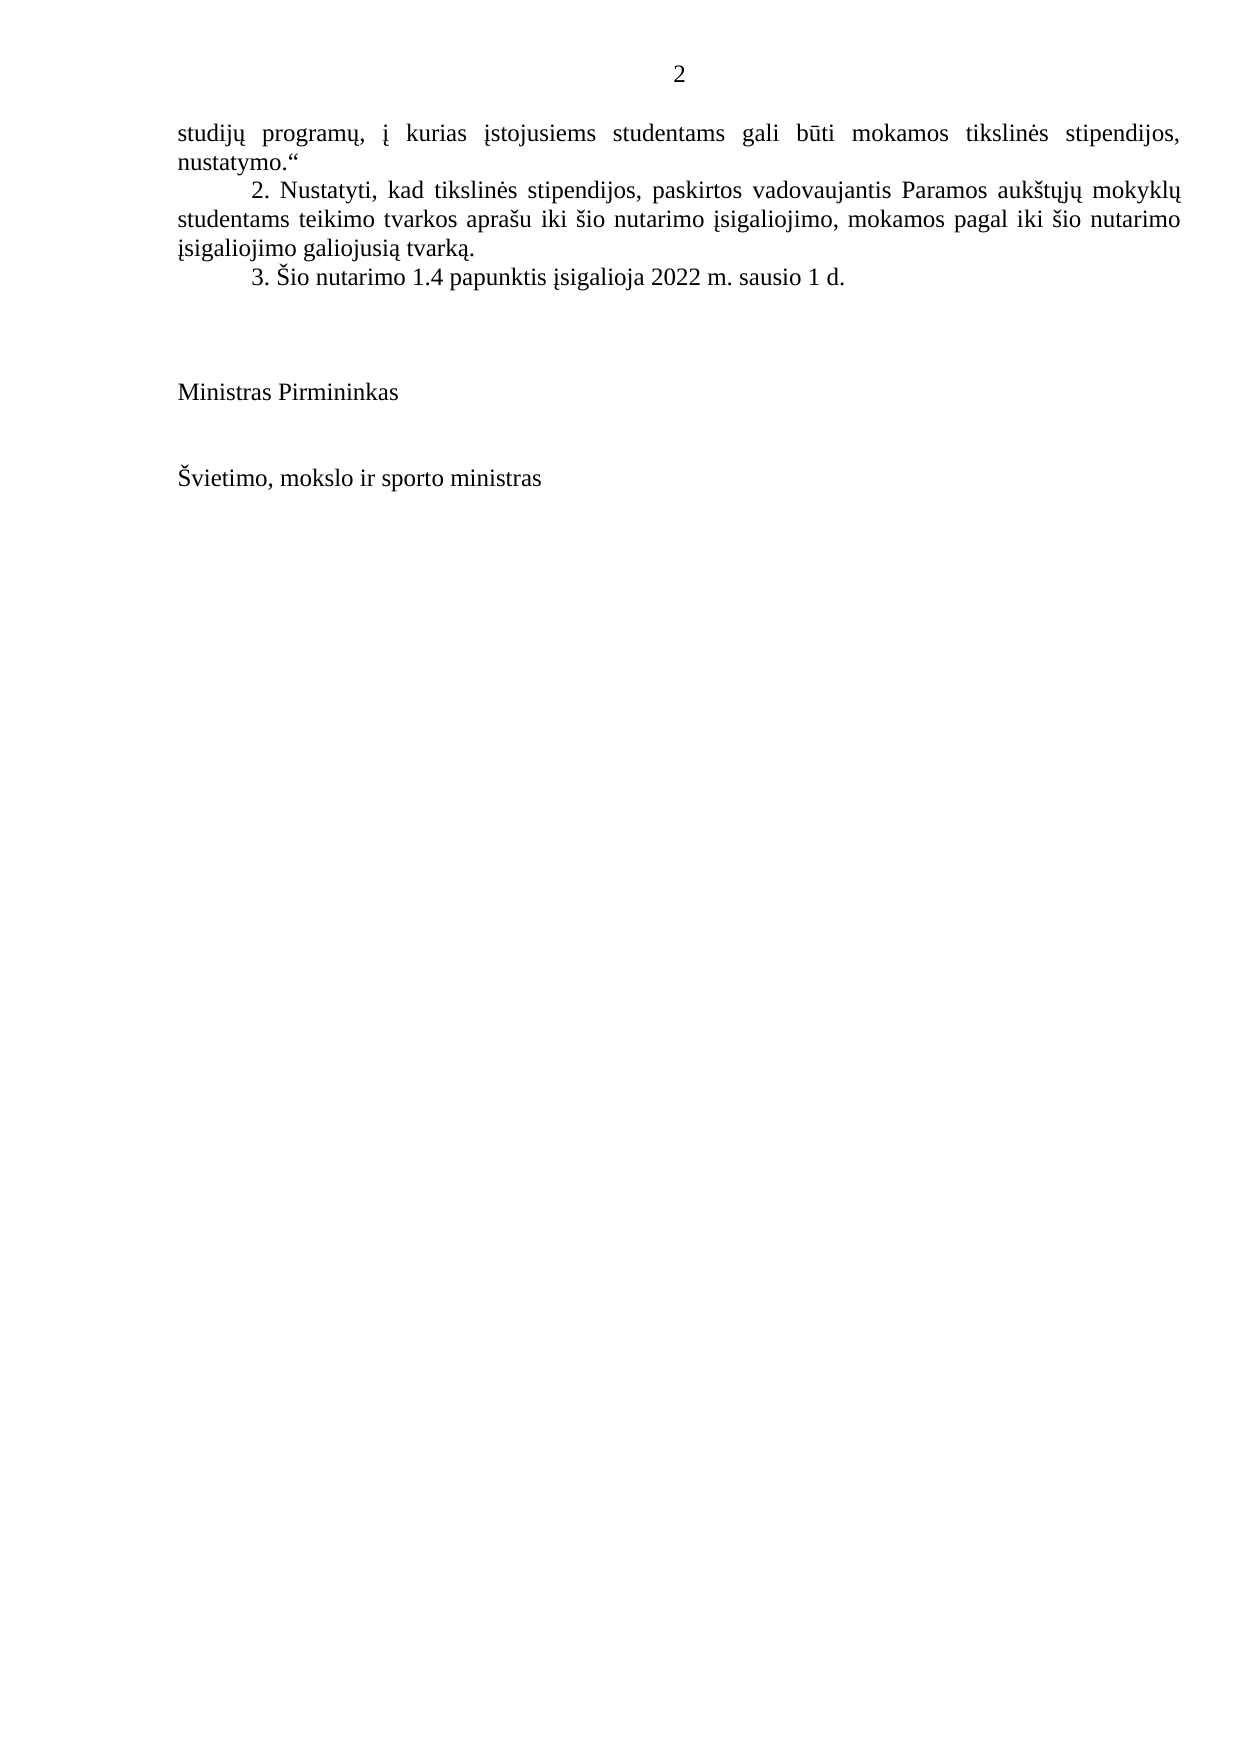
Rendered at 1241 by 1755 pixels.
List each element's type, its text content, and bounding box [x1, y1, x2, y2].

text studijų programų, į kurias įstojusiems studentams gali būti mokamos tikslinės stipendijos, nustatymo.“ [177, 118, 1181, 176]
text 3. Šio nutarimo 1.4 papunktis įsigalioja 2022 m. sausio 1 d. [177, 262, 1181, 291]
text Ministras Pirmininkas [177, 377, 1181, 406]
text Švietimo, mokslo ir sporto ministras [177, 463, 1181, 492]
text 2. Nustatyti, kad tikslinės stipendijos, paskirtos vadovaujantis Paramos aukštųjų mokyklų studentams teikimo tvarkos aprašu iki šio nutarimo įsigaliojimo, mokamos pagal iki šio nutarimo įsigaliojimo galiojusią tvarką. [177, 176, 1181, 262]
